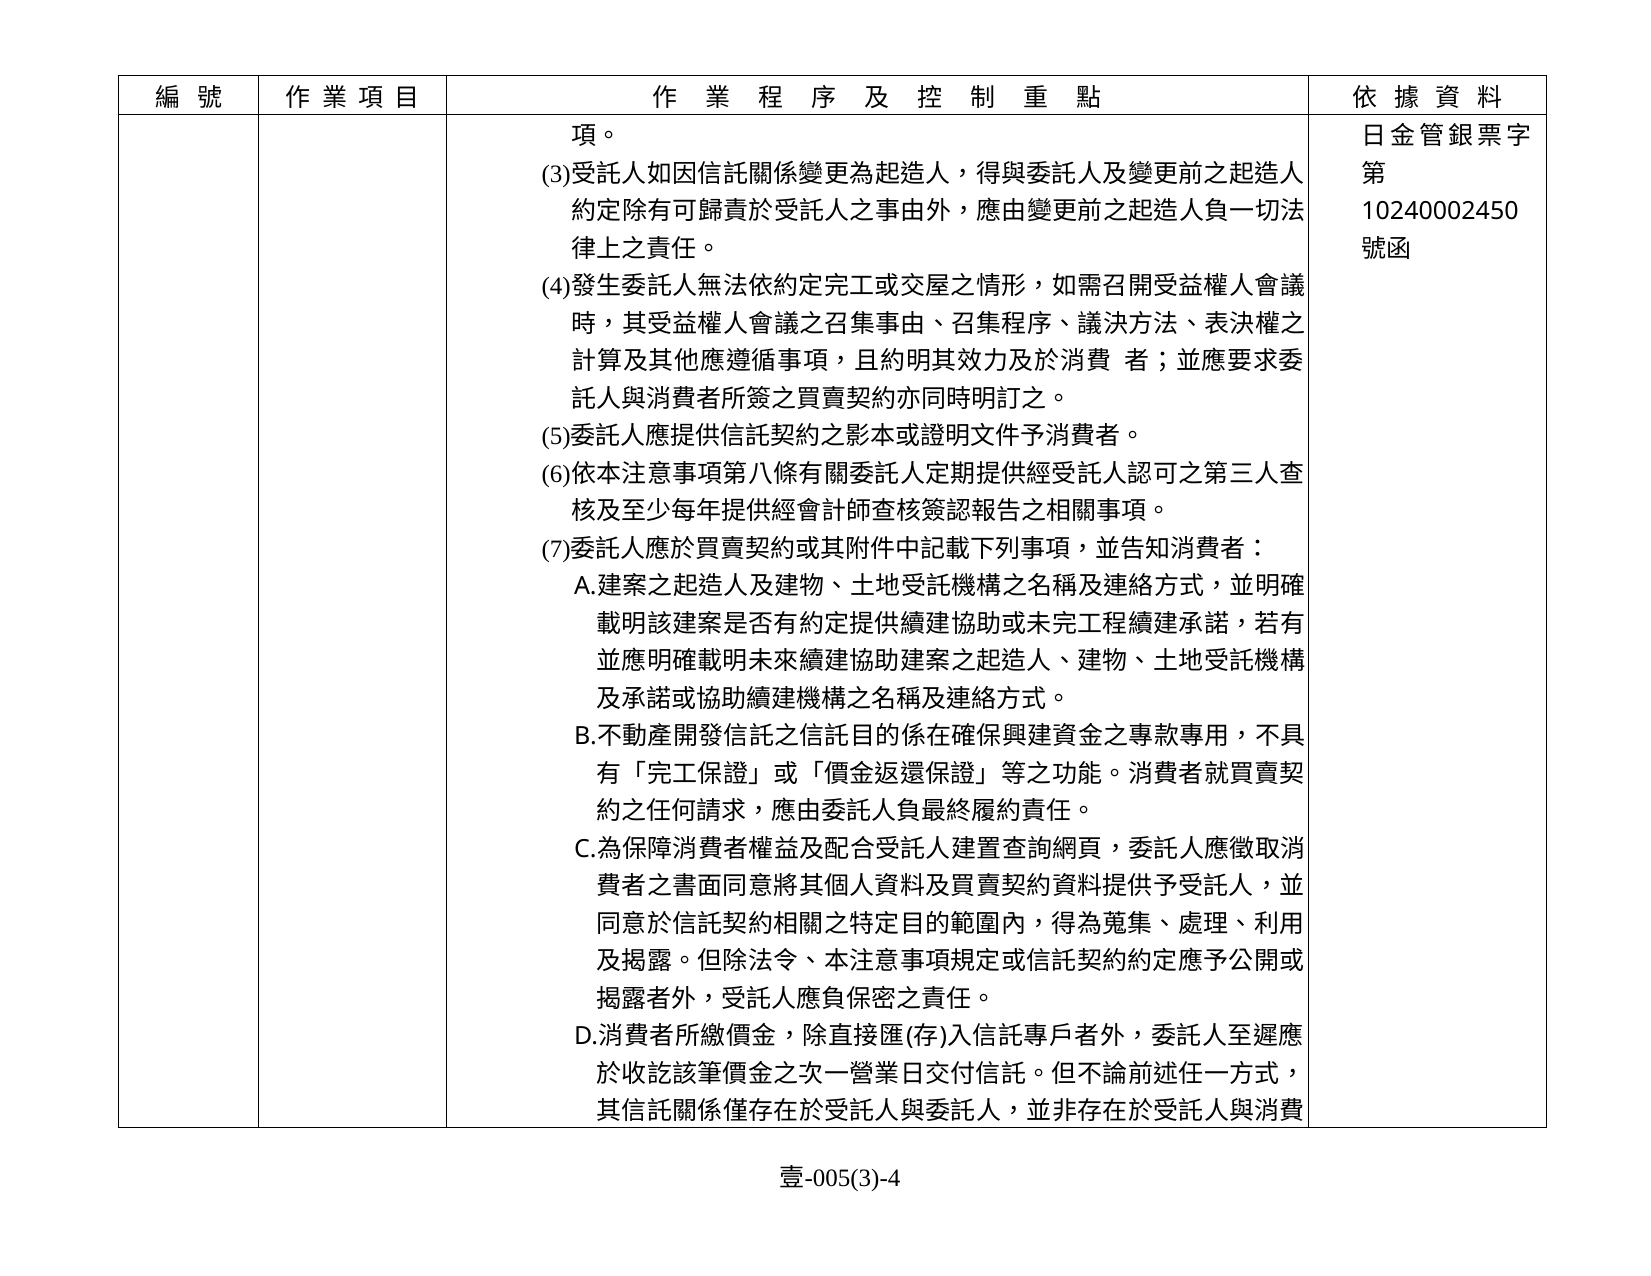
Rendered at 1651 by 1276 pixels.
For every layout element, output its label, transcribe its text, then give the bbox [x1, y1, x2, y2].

table_header 作 業 程 序 及 控 制 重 點 [447, 76, 1308, 113]
table_header 作 業 項 目 [259, 76, 446, 113]
table_cell 項。 (3)受託人如因信託關係變更為起造人，得與委託人及變更前之起造人約定除有可歸責於受託人之事由外，應由變更前之起造人負一切法律上之責任。 (4)發生委託人無法依約定完工或交屋之情形，如需召開受益權人會議時，其受益權人會議之召集事由、召集程序、議決方法、表決權之計算及其他應遵循事項，且約明其效力及於消費 者；並應要求委託人與消費者所簽之買賣契約亦同時明訂之。 (5)委託人應提供信託契約之影本或證明文件予消費者。 (6)依本注意事項第八條有關委託人定期提供經受託人認可之第三人查核及至少每年提供經會計師查核簽認報告之相關事項。 (7)委託人應於買賣契約或其附件中記載下列事項，並告知消費者： A.建案之起造人及建物、土地受託機構之名稱及連絡方式，並明確載明該建案是否有約定提供續建協助或未完工程續建承諾，若有並應明確載明未來續建協助建案之起造人、建物、土地受託機構及承諾或協助續建機構之名稱及連絡方式。 B.不動產開發信託之信託目的係在確保興建資金之專款專用，不具有「完工保證」或「價金返還保證」等之功能。消費者就買賣契約之任何請求，應由委託人負最終履約責任。 C.為保障消費者權益及配合受託人建置查詢網頁，委託人應徵取消費者之書面同意將其個人資料及買賣契約資料提供予受託人，並同意於信託契約相關之特定目的範圍內，得為蒐集、處理、利用及揭露。但除法令、本注意事項規定或信託契約約定應予公開或揭露者外，受託人應負保密之責任。 D.消費者所繳價金，除直接匯(存)入信託專戶者外，委託人至遲應於收訖該筆價金之次一營業日交付信託。但不論前述任一方式，其信託關係僅存在於受託人與委託人，並非存在於受託人與消費 [447, 115, 1308, 1127]
table_header 編 號 [119, 76, 258, 113]
table_cell [119, 115, 258, 1127]
table_header 依 據 資 料 [1309, 76, 1546, 113]
table_cell 日金管銀票字第10240002450號函 [1309, 115, 1546, 1127]
table_cell [259, 115, 446, 1127]
